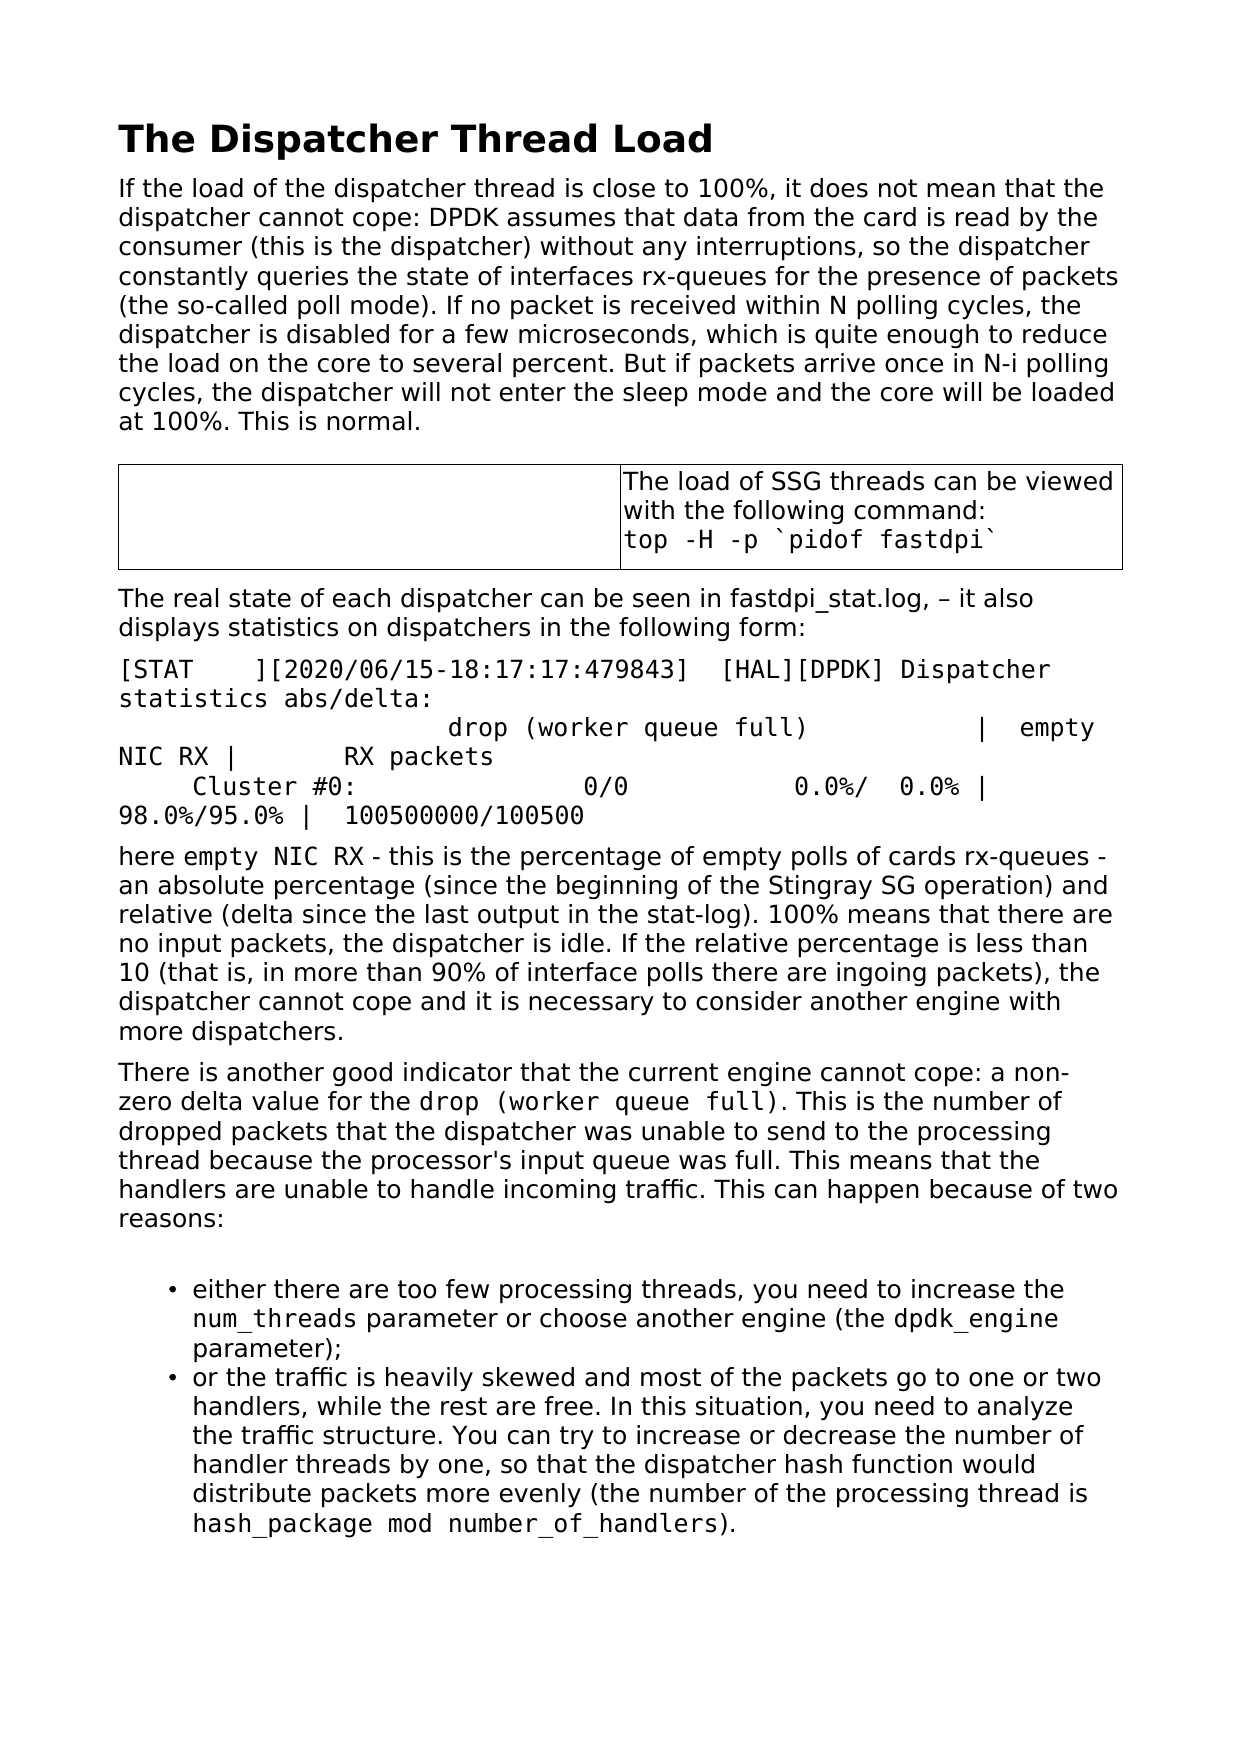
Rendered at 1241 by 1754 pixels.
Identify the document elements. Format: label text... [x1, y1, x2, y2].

text here empty NIC RX - this is the percentage of empty polls of cards rx-queues - an absolute percentage (since the beginning of the Stingray SG operation) and relative (delta since the last output in the stat-log). 100% means that there are no input packets, the dispatcher is idle. If the relative percentage is less than 10 (that is, in more than 90% of interface polls there are ingoing packets), the dispatcher cannot cope and it is necessary to consider another engine with more dispatchers. [118, 842, 1122, 1046]
text There is another good indicator that the current engine cannot cope: a non-zero delta value for the drop (worker queue full). This is the number of dropped packets that the dispatcher was unable to send to the processing thread because the processor's input queue was full. This means that the handlers are unable to handle incoming traffic. This can happen because of two reasons: [118, 1058, 1122, 1233]
text The real state of each dispatcher can be seen in fastdpi_stat.log, – it also displays statistics on dispatchers in the following form: [118, 584, 1122, 642]
table_header The load of SSG threads can be viewed with the following command: top -H -p `pidof fastdpi` [621, 465, 1122, 569]
list or the traffic is heavily skewed and most of the packets go to one or two handlers, while the rest are free. In this situation, you need to analyze the traffic structure. You can try to increase or decrease the number of handler threads by one, so that the dispatcher hash function would distribute packets more evenly (the number of the processing thread is hash_package mod number_of_handlers). [177, 1363, 1122, 1538]
list either there are too few processing threads, you need to increase the num_threads parameter or choose another engine (the dpdk_engine parameter); [177, 1275, 1122, 1363]
table_header [119, 465, 620, 569]
text If the load of the dispatcher thread is close to 100%, it does not mean that the dispatcher cannot cope: DPDK assumes that data from the card is read by the consumer (this is the dispatcher) without any interruptions, so the dispatcher constantly queries the state of interfaces rx-queues for the presence of packets (the so-called poll mode). If no packet is received within N polling cycles, the dispatcher is disabled for a few microseconds, which is quite enough to reduce the load on the core to several percent. But if packets arrive once in N-i polling cycles, the dispatcher will not enter the sleep mode and the core will be loaded at 100%. This is normal. [118, 174, 1122, 437]
text [STAT ][2020/06/15-18:17:17:479843] [HAL][DPDK] Dispatcher statistics abs/delta: drop (worker queue full) | empty NIC RX | RX packets Cluster #0: 0/0 0.0%/ 0.0% | 98.0%/95.0% | 100500000/100500 [118, 655, 1122, 830]
subtitle The Dispatcher Thread Load [118, 118, 1122, 162]
